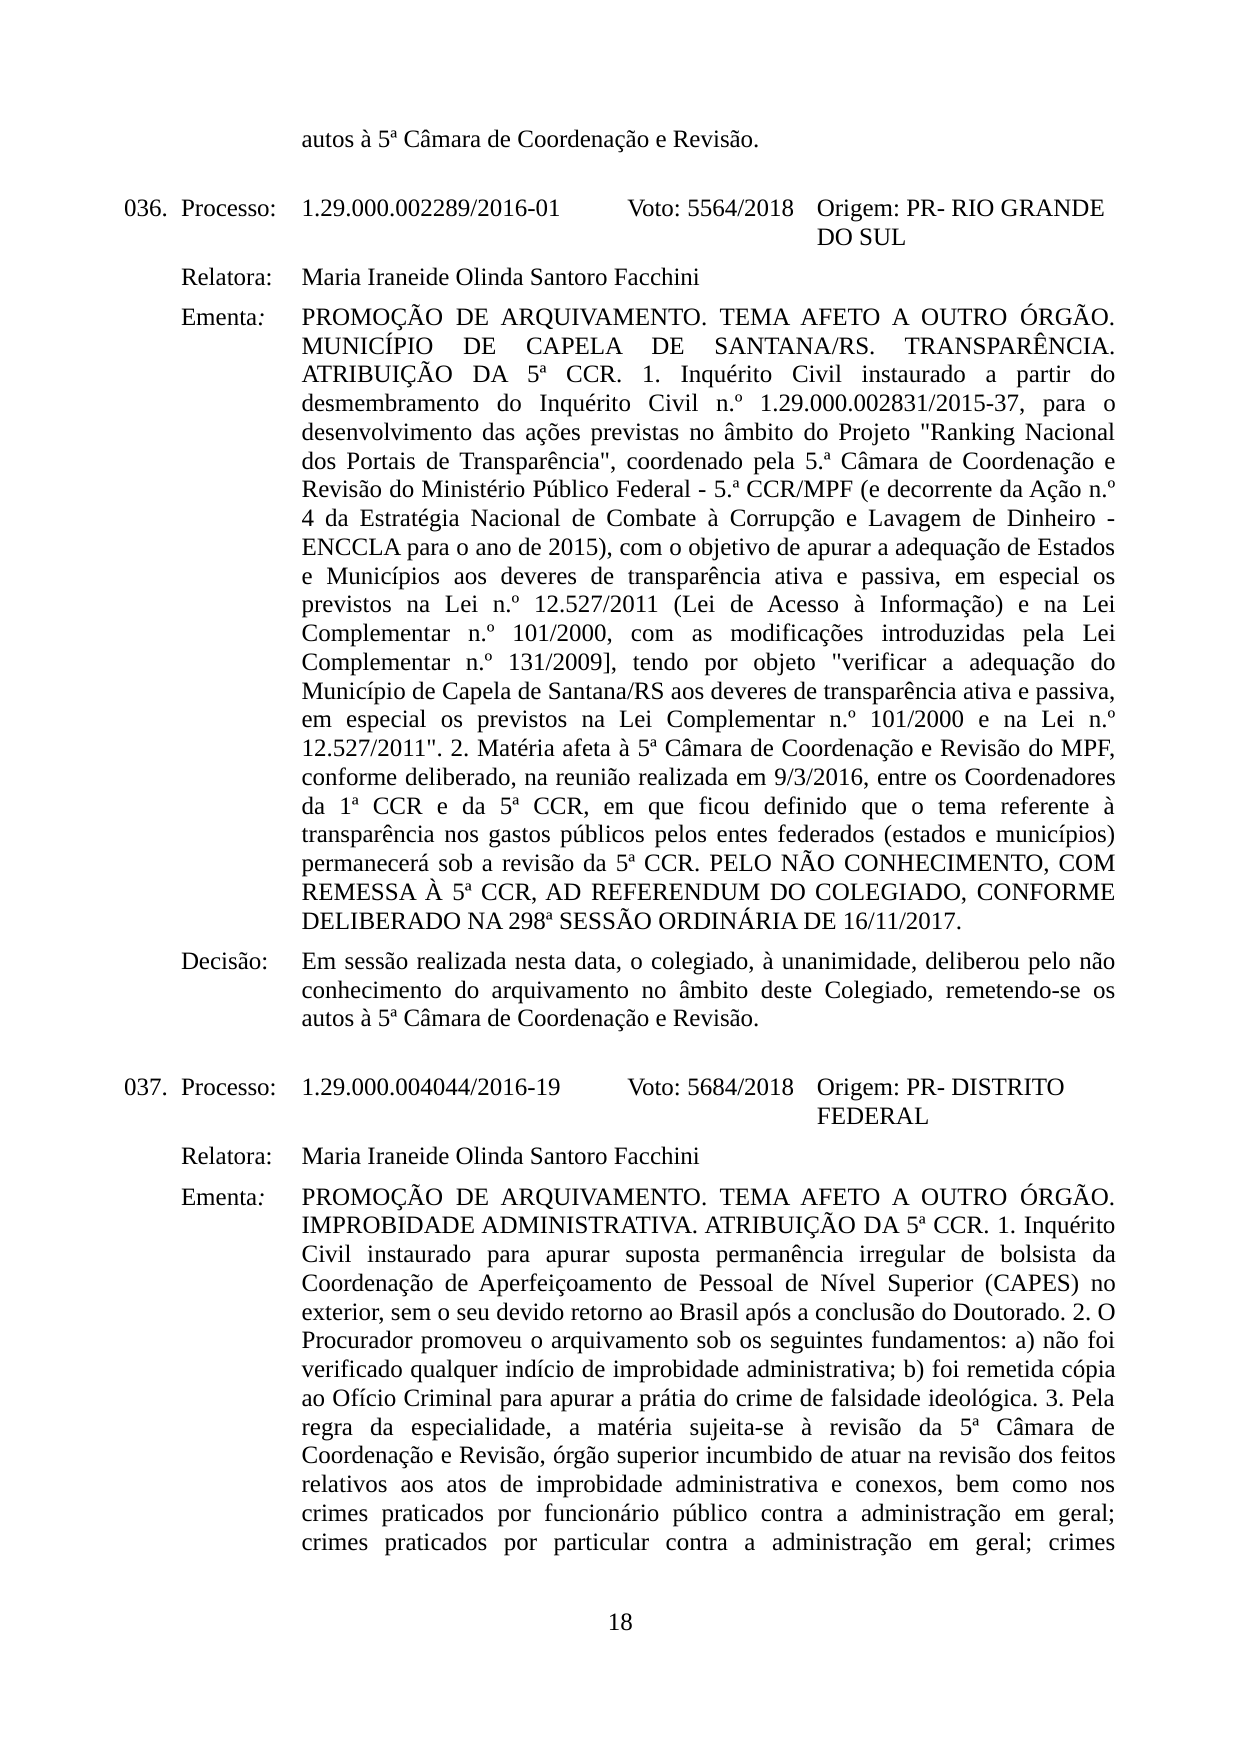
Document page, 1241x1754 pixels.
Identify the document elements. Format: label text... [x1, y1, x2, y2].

table_header Processo: [175, 1067, 296, 1136]
table_header 036. [118, 187, 175, 256]
table_cell Relatora: [175, 256, 296, 296]
table_cell Maria Iraneide Olinda Santoro Facchini [296, 256, 1122, 296]
table_cell Maria Iraneide Olinda Santoro Facchini [296, 1136, 1122, 1176]
table_cell Em sessão realizada nesta data, o colegiado, à unanimidade, deliberou pelo não conhecimento do arquivamento no âmbito deste Colegiado, remetendo-se os autos à 5ª Câmara de Coordenação e Revisão. [296, 940, 1122, 1038]
table_cell Ementa: [175, 1176, 296, 1561]
table_cell PROMOÇÃO DE ARQUIVAMENTO. TEMA AFETO A OUTRO ÓRGÃO. IMPROBIDADE ADMINISTRATIVA. ATRIBUIÇÃO DA 5ª CCR. 1. Inquérito Civil instaurado para apurar suposta permanência irregular de bolsista da Coordenação de Aperfeiçoamento de Pessoal de Nível Superior (CAPES) no exterior, sem o seu devido retorno ao Brasil após a conclusão do Doutorado. 2. O Procurador promoveu o arquivamento sob os seguintes fundamentos: a) não foi verificado qualquer indício de improbidade administrativa; b) foi remetida cópia ao Ofício Criminal para apurar a prátia do crime de falsidade ideológica. 3. Pela regra da especialidade, a matéria sujeita-se à revisão da 5ª Câmara de Coordenação e Revisão, órgão superior incumbido de atuar na revisão dos feitos relativos aos atos de improbidade administrativa e conexos, bem como nos crimes praticados por funcionário público contra a administração em geral; crimes praticados por particular contra a administração em geral; crimes [296, 1176, 1122, 1561]
table_header Processo: [175, 187, 296, 256]
table_cell [175, 118, 296, 158]
table_cell [118, 940, 175, 1038]
table_cell Decisão: [175, 940, 296, 1038]
table_cell [118, 1136, 175, 1176]
table_cell autos à 5ª Câmara de Coordenação e Revisão. [296, 118, 1122, 158]
table_header 1.29.000.004044/2016-19 [296, 1067, 621, 1136]
table_cell [118, 296, 175, 940]
table_cell Ementa: [175, 296, 296, 940]
table_cell [118, 1176, 175, 1561]
table_cell PROMOÇÃO DE ARQUIVAMENTO. TEMA AFETO A OUTRO ÓRGÃO. MUNICÍPIO DE CAPELA DE SANTANA/RS. TRANSPARÊNCIA. ATRIBUIÇÃO DA 5ª CCR. 1. Inquérito Civil instaurado a partir do desmembramento do Inquérito Civil n.º 1.29.000.002831/2015-37, para o desenvolvimento das ações previstas no âmbito do Projeto "Ranking Nacional dos Portais de Transparência", coordenado pela 5.ª Câmara de Coordenação e Revisão do Ministério Público Federal - 5.ª CCR/MPF (e decorrente da Ação n.º 4 da Estratégia Nacional de Combate à Corrupção e Lavagem de Dinheiro - ENCCLA para o ano de 2015), com o objetivo de apurar a adequação de Estados e Municípios aos deveres de transparência ativa e passiva, em especial os previstos na Lei n.º 12.527/2011 (Lei de Acesso à Informação) e na Lei Complementar n.º 101/2000, com as modificações introduzidas pela Lei Complementar n.º 131/2009], tendo por objeto "verificar a adequação do Município de Capela de Santana/RS aos deveres de transparência ativa e passiva, em especial os previstos na Lei Complementar n.º 101/2000 e na Lei n.º 12.527/2011". 2. Matéria afeta à 5ª Câmara de Coordenação e Revisão do MPF, conforme deliberado, na reunião realizada em 9/3/2016, entre os Coordenadores da 1ª CCR e da 5ª CCR, em que ficou definido que o tema referente à transparência nos gastos públicos pelos entes federados (estados e municípios) permanecerá sob a revisão da 5ª CCR. PELO NÃO CONHECIMENTO, COM REMESSA À 5ª CCR, AD REFERENDUM DO COLEGIADO, CONFORME DELIBERADO NA 298ª SESSÃO ORDINÁRIA DE 16/11/2017. [296, 296, 1122, 940]
table_header Origem: PR- DISTRITO FEDERAL [811, 1067, 1122, 1136]
table_cell [118, 118, 175, 158]
table_header Voto: 5564/2018 [621, 187, 811, 256]
table_header 037. [118, 1067, 175, 1136]
table_cell Relatora: [175, 1136, 296, 1176]
table_header Voto: 5684/2018 [621, 1067, 811, 1136]
table_header 1.29.000.002289/2016-01 [296, 187, 621, 256]
table_header Origem: PR- RIO GRANDE DO SUL [811, 187, 1122, 256]
table_cell [118, 256, 175, 296]
